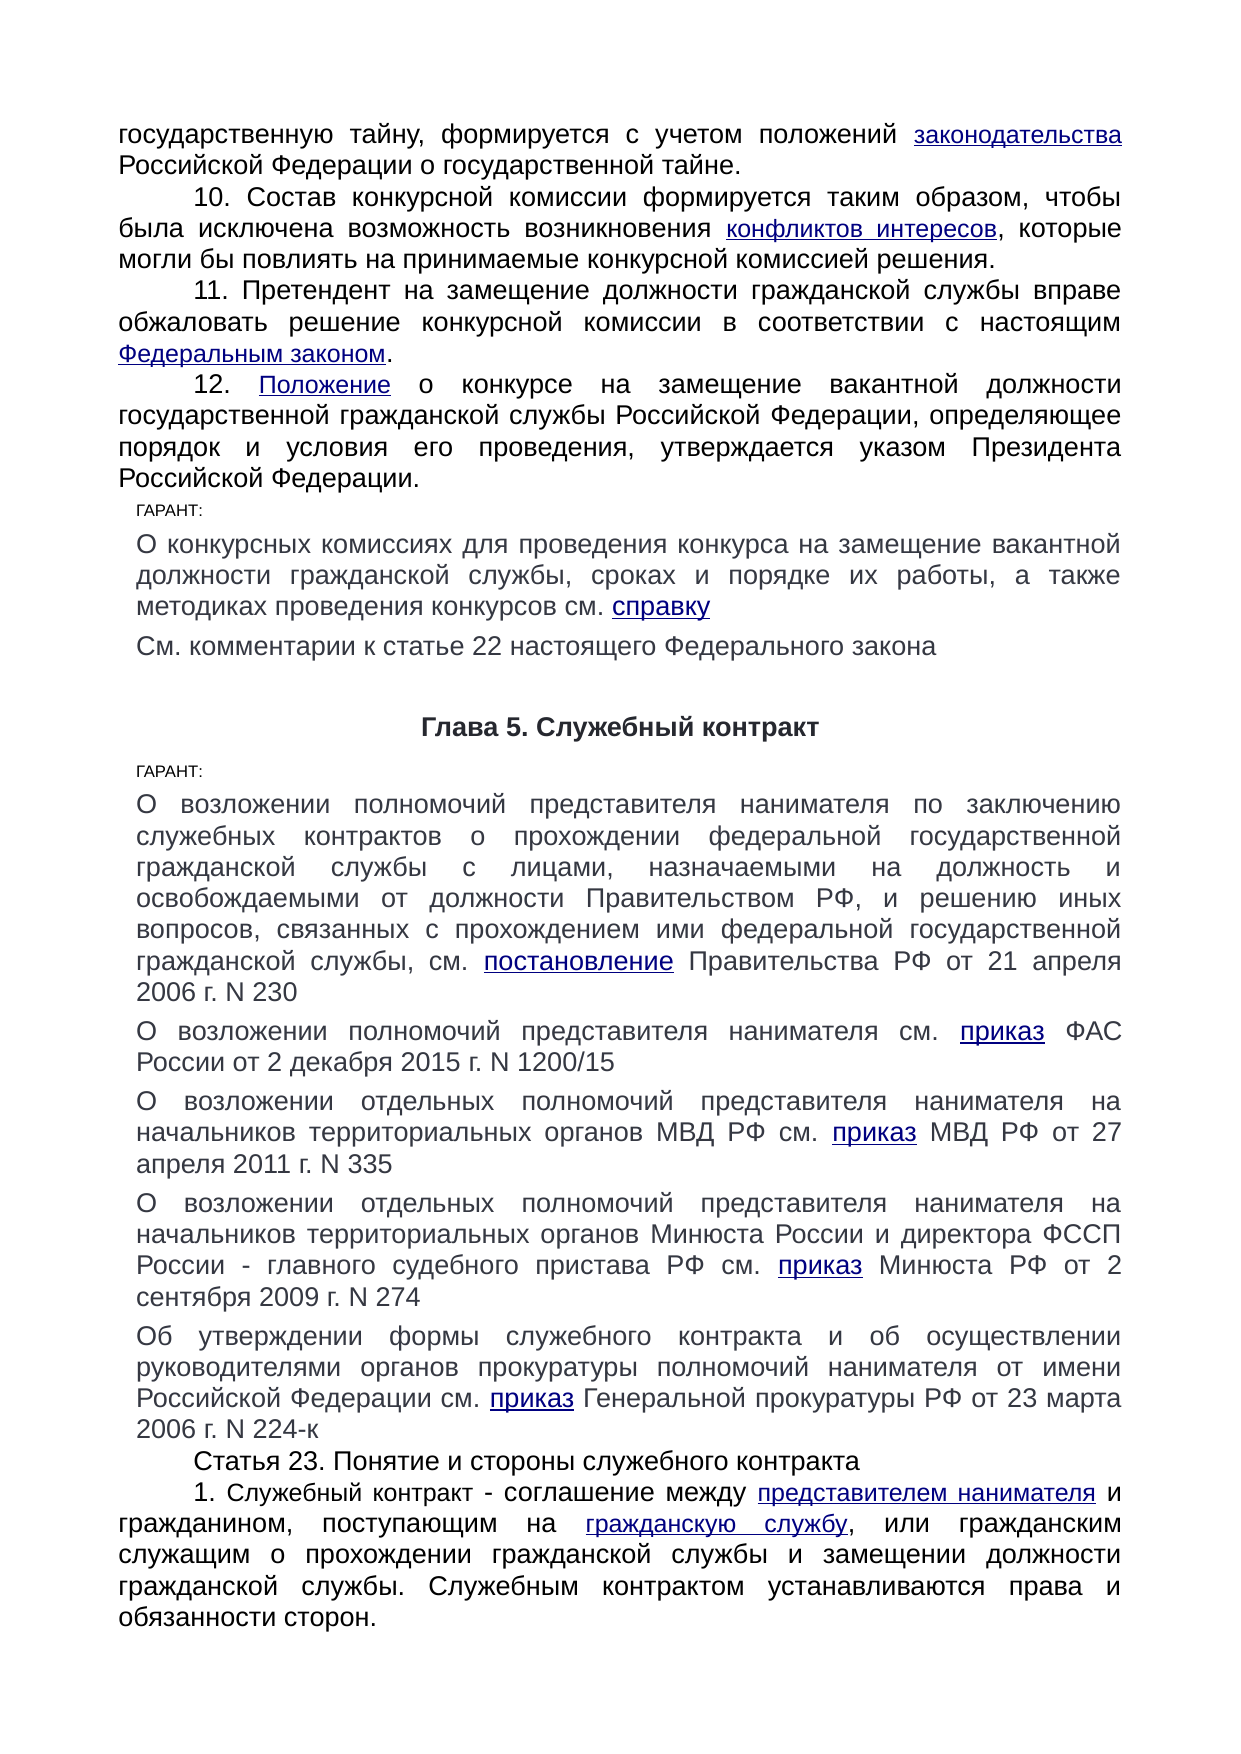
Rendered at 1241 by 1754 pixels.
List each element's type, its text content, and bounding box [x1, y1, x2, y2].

text 1. Служебный контракт - соглашение между представителем нанимателя и гражданином, поступающим на гражданскую службу, или гражданским служащим о прохождении гражданской службы и замещении должности гражданской службы. Служебным контрактом устанавливаются права и обязанности сторон. [118, 1476, 1122, 1632]
text О возложении полномочий представителя нанимателя по заключению служебных контрактов о прохождении федеральной государственной гражданской службы с лицами, назначаемыми на должность и освобождаемыми от должности Правительством РФ, и решению иных вопросов, связанных с прохождением ими федеральной государственной гражданской службы, см. постановление Правительства РФ от 21 апреля 2006 г. N 230 [136, 788, 1122, 1007]
text О конкурсных комиссиях для проведения конкурса на замещение вакантной должности гражданской службы, сроках и порядке их работы, а также методиках проведения конкурсов см. справку [136, 528, 1122, 622]
text государственную тайну, формируется с учетом положений законодательства Российской Федерации о государственной тайне. [118, 118, 1122, 181]
text ГАРАНТ: [136, 501, 1122, 520]
text ГАРАНТ: [136, 761, 1122, 781]
text Об утверждении формы служебного контракта и об осуществлении руководителями органов прокуратуры полномочий нанимателя от имени Российской Федерации см. приказ Генеральной прокуратуры РФ от 23 марта 2006 г. N 224-к [136, 1319, 1122, 1444]
text О возложении отдельных полномочий представителя нанимателя на начальников территориальных органов МВД РФ см. приказ МВД РФ от 27 апреля 2011 г. N 335 [136, 1085, 1122, 1179]
text 11. Претендент на замещение должности гражданской службы вправе обжаловать решение конкурсной комиссии в соответствии с настоящим Федеральным законом. [118, 274, 1122, 368]
text О возложении отдельных полномочий представителя нанимателя на начальников территориальных органов Минюста России и директора ФССП России - главного судебного пристава РФ см. приказ Минюста РФ от 2 сентября 2009 г. N 274 [136, 1187, 1122, 1312]
text 12. Положение о конкурсе на замещение вакантной должности государственной гражданской службы Российской Федерации, определяющее порядок и условия его проведения, утверждается указом Президента Российской Федерации. [118, 368, 1122, 493]
text Статья 23. Понятие и стороны служебного контракта [193, 1444, 1122, 1476]
text 10. Состав конкурсной комиссии формируется таким образом, чтобы была исключена возможность возникновения конфликтов интересов, которые могли бы повлиять на принимаемые конкурсной комиссией решения. [118, 181, 1122, 274]
subtitle Глава 5. Служебный контракт [118, 711, 1122, 742]
text См. комментарии к статье 22 настоящего Федерального закона [136, 629, 1122, 661]
text О возложении полномочий представителя нанимателя см. приказ ФАС России от 2 декабря 2015 г. N 1200/15 [136, 1015, 1122, 1077]
